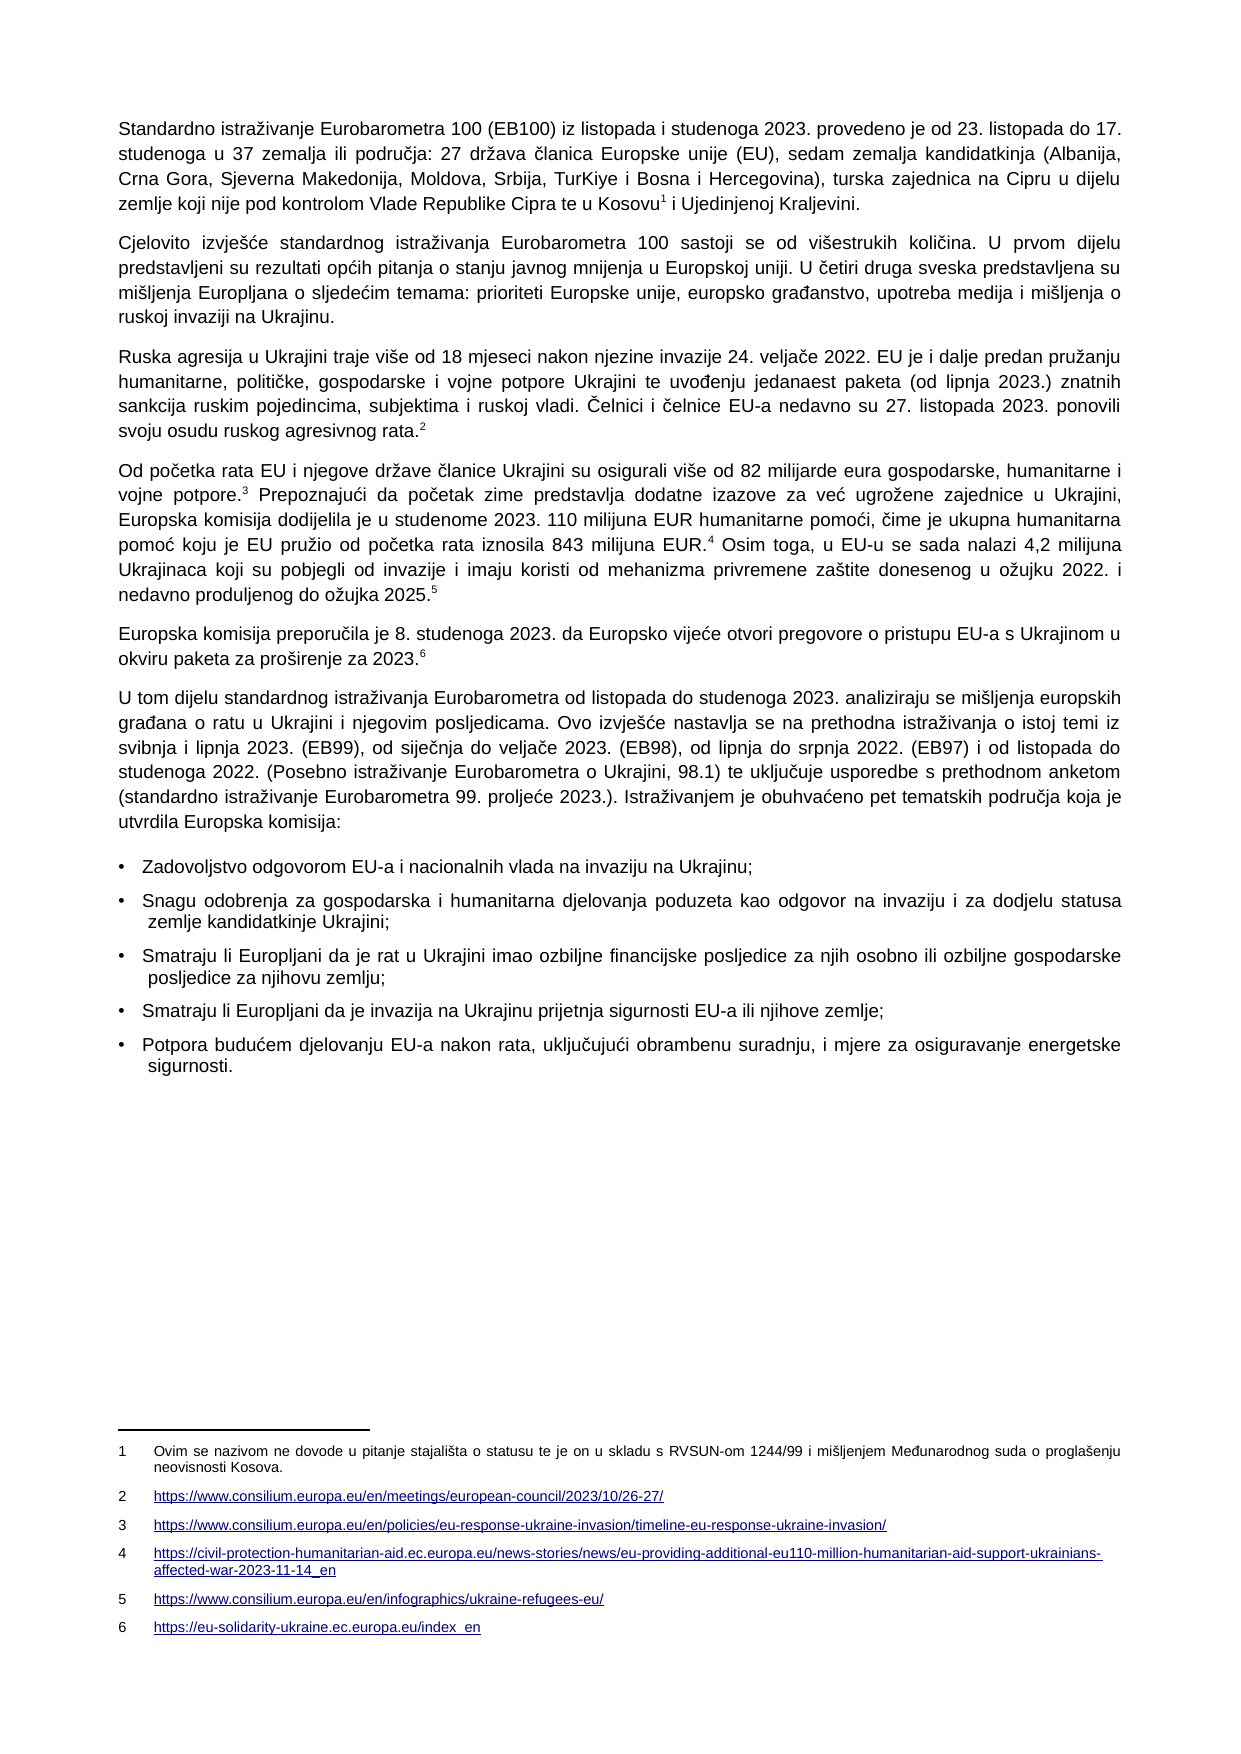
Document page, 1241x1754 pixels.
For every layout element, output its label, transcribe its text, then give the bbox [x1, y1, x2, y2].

text https://www.consilium.europa.eu/en/policies/eu-response-ukraine-invasion/timeline-eu-response-ukraine-invasion/ [118, 1516, 1122, 1533]
text https://www.consilium.europa.eu/en/infographics/ukraine-refugees-eu/ [118, 1590, 1122, 1607]
text U tom dijelu standardnog istraživanja Eurobarometra od listopada do studenoga 2023. analiziraju se mišljenja europskih građana o ratu u Ukrajini i njegovim posljedicama. Ovo izvješće nastavlja se na prethodna istraživanja o istoj temi iz svibnja i lipnja 2023. (EB99), od siječnja do veljače 2023. (EB98), od lipnja do srpnja 2022. (EB97) i od listopada do studenoga 2022. (Posebno istraživanje Eurobarometra o Ukrajini, 98.1) te uključuje usporedbe s prethodnom anketom (standardno istraživanje Eurobarometra 99. proljeće 2023.). Istraživanjem je obuhvaćeno pet tematskih područja koja je utvrdila Europska komisija: [118, 687, 1122, 832]
text Cjelovito izvješće standardnog istraživanja Eurobarometra 100 sastoji se od višestrukih količina. U prvom dijelu predstavljeni su rezultati općih pitanja o stanju javnog mnijenja u Europskoj uniji. U četiri druga sveska predstavljena su mišljenja Europljana o sljedećim temama: prioriteti Europske unije, europsko građanstvo, upotreba medija i mišljenja o ruskoj invaziji na Ukrajinu. [118, 232, 1122, 328]
text https://www.consilium.europa.eu/en/meetings/european-council/2023/10/26-27/ [118, 1488, 1122, 1504]
list Zadovoljstvo odgovorom EU-a i nacionalnih vlada na invaziju na Ukrajinu; [118, 856, 1122, 878]
text Ovim se nazivom ne dovode u pitanje stajališta o statusu te je on u skladu s RVSUN-om 1244/99 i mišljenjem Međunarodnog suda o proglašenju neovisnosti Kosova. [118, 1442, 1122, 1476]
list Potpora budućem djelovanju EU-a nakon rata, uključujući obrambenu suradnju, i mjere za osiguravanje energetske sigurnosti. [118, 1033, 1122, 1077]
list Snagu odobrenja za gospodarska i humanitarna djelovanja poduzeta kao odgovor na invaziju i za dodjelu statusa zemlje kandidatkinje Ukrajini; [118, 890, 1122, 933]
text https://eu-solidarity-ukraine.ec.europa.eu/index_en [118, 1619, 1122, 1636]
text Europska komisija preporučila je 8. studenoga 2023. da Europsko vijeće otvori pregovore o pristupu EU-a s Ukrajinom u okviru paketa za proširenje za 2023. [118, 623, 1122, 669]
text Ruska agresija u Ukrajini traje više od 18 mjeseci nakon njezine invazije 24. veljače 2022. EU je i dalje predan pružanju humanitarne, političke, gospodarske i vojne potpore Ukrajini te uvođenju jedanaest paketa (od lipnja 2023.) znatnih sankcija ruskim pojedincima, subjektima i ruskoj vladi. Čelnici i čelnice EU-a nedavno su 27. listopada 2023. ponovili svoju osudu ruskog agresivnog rata. [118, 346, 1122, 442]
text https://civil-protection-humanitarian-aid.ec.europa.eu/news-stories/news/eu-providing-additional-eu110-million-humanitarian-aid-support-ukrainians-affected-war-2023-11-14_en [118, 1545, 1122, 1578]
list Smatraju li Europljani da je rat u Ukrajini imao ozbiljne financijske posljedice za njih osobno ili ozbiljne gospodarske posljedice za njihovu zemlju; [118, 945, 1122, 988]
text Od početka rata EU i njegove države članice Ukrajini su osigurali više od 82 milijarde eura gospodarske, humanitarne i vojne potpore. Prepoznajući da početak zime predstavlja dodatne izazove za već ugrožene zajednice u Ukrajini, Europska komisija dodijelila je u studenome 2023. 110 milijuna EUR humanitarne pomoći, čime je ukupna humanitarna pomoć koju je EU pružio od početka rata iznosila 843 milijuna EUR. Osim toga, u EU-u se sada nalazi 4,2 milijuna Ukrajinaca koji su pobjegli od invazije i imaju koristi od mehanizma privremene zaštite donesenog u ožujku 2022. i nedavno produljenog do ožujka 2025. [118, 459, 1122, 605]
text Standardno istraživanje Eurobarometra 100 (EB100) iz listopada i studenoga 2023. provedeno je od 23. listopada do 17. studenoga u 37 zemalja ili područja: 27 država članica Europske unije (EU), sedam zemalja kandidatkinja (Albanija, Crna Gora, Sjeverna Makedonija, Moldova, Srbija, TurKiye i Bosna i Hercegovina), turska zajednica na Cipru u dijelu zemlje koji nije pod kontrolom Vlade Republike Cipra te u Kosovu i Ujedinjenoj Kraljevini. [118, 118, 1122, 214]
list Smatraju li Europljani da je invazija na Ukrajinu prijetnja sigurnosti EU-a ili njihove zemlje; [118, 1000, 1122, 1022]
